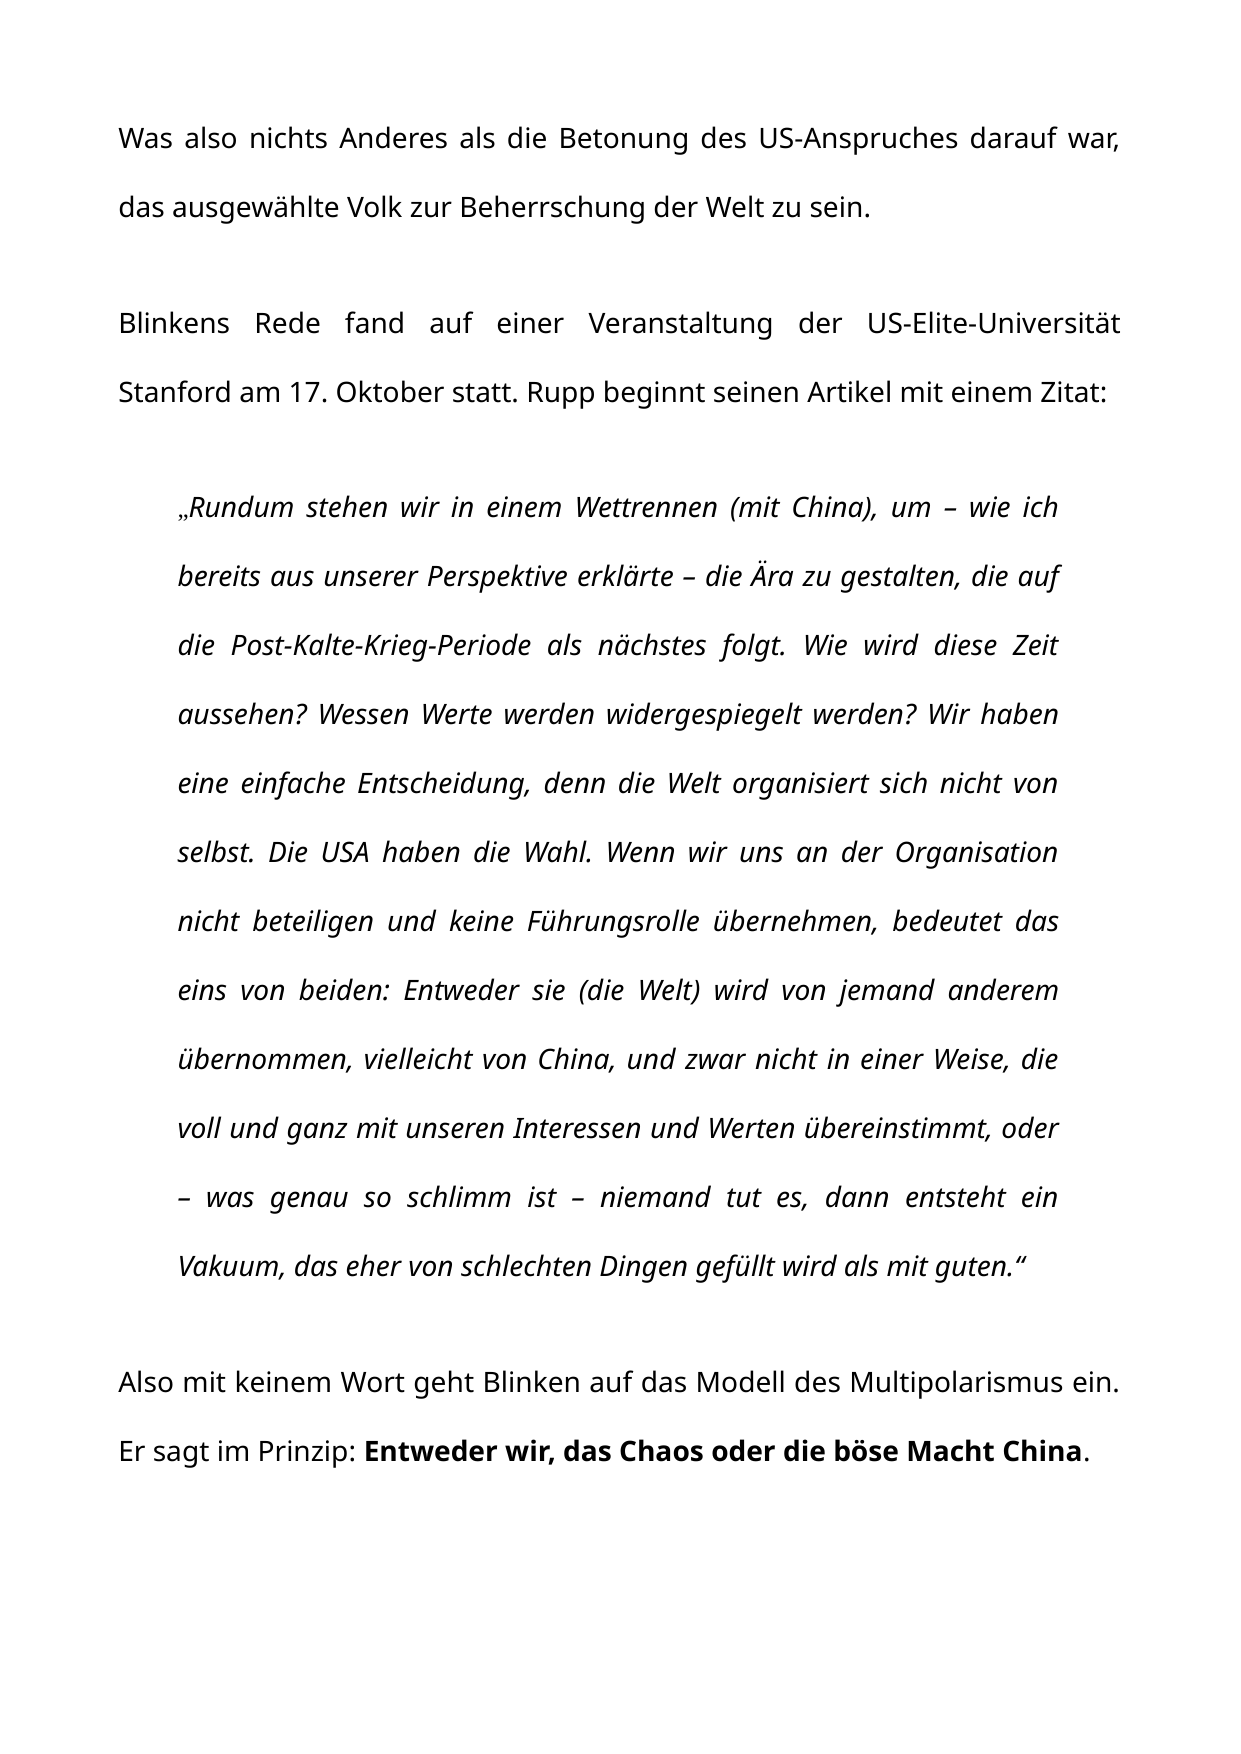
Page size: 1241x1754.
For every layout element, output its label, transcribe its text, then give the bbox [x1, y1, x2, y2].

text Blinkens Rede fand auf einer Veranstaltung der US-Elite-Universität Stanford am 17. Oktober statt. Rupp beginnt seinen Artikel mit einem Zitat: [118, 303, 1122, 410]
text Also mit keinem Wort geht Blinken auf das Modell des Multipolarismus ein. Er sagt im Prinzip: Entweder wir, das Chaos oder die böse Macht China. [118, 1362, 1122, 1469]
text Was also nichts Anderes als die Betonung des US-Anspruches darauf war, das ausgewählte Volk zur Beherrschung der Welt zu sein. [118, 118, 1122, 225]
text „Rundum stehen wir in einem Wettrennen (mit China), um – wie ich bereits aus unserer Perspektive erklärte – die Ära zu gestalten, die auf die Post-Kalte-Krieg-Periode als nächstes folgt. Wie wird diese Zeit aussehen? Wessen Werte werden widergespiegelt werden? Wir haben eine einfache Entscheidung, denn die Welt organisiert sich nicht von selbst. Die USA haben die Wahl. Wenn wir uns an der Organisation nicht beteiligen und keine Führungsrolle übernehmen, bedeutet das eins von beiden: Entweder sie (die Welt) wird von jemand anderem übernommen, vielleicht von China, und zwar nicht in einer Weise, die voll und ganz mit unseren Interessen und Werten übereinstimmt, oder – was genau so schlimm ist – niemand tut es, dann entsteht ein Vakuum, das eher von schlechten Dingen gefüllt wird als mit guten.“ [177, 488, 1063, 1284]
